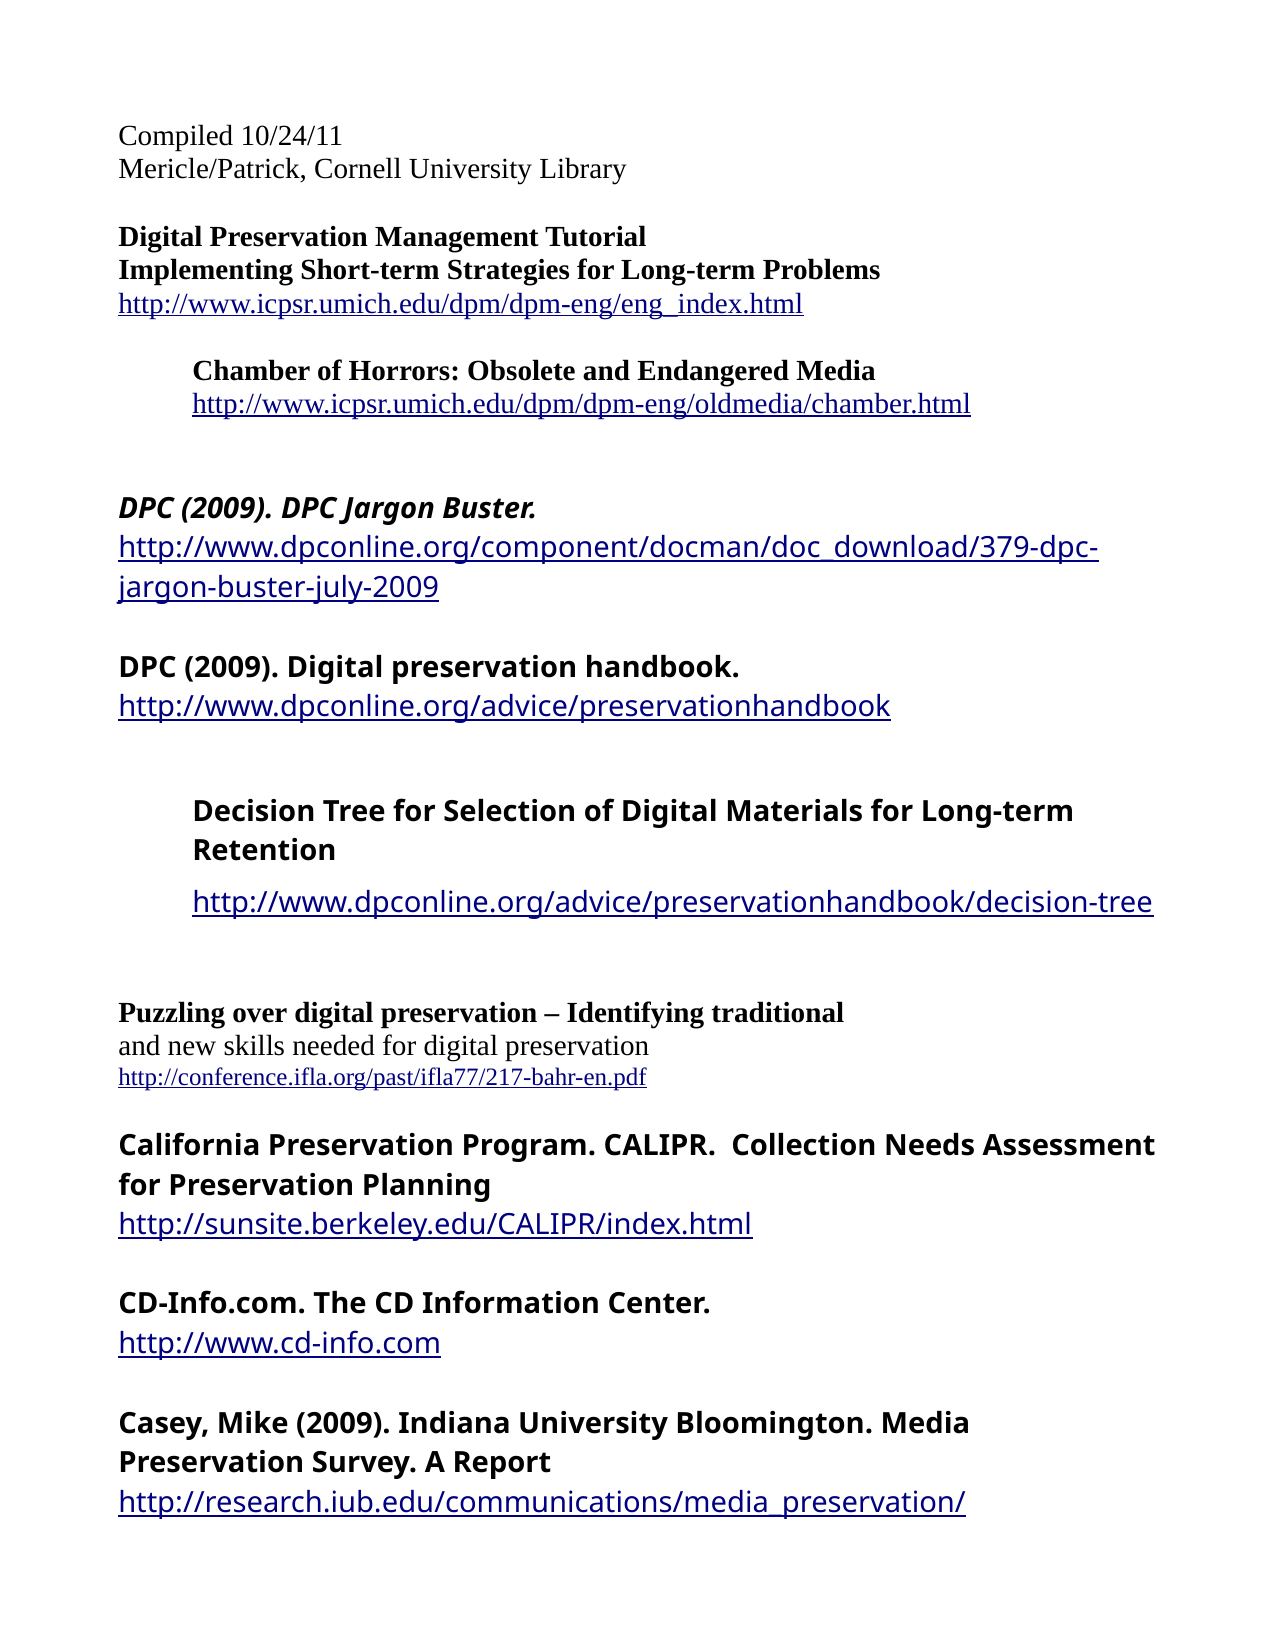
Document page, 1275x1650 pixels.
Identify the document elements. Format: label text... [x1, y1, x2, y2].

text Puzzling over digital preservation – Identifying traditional [118, 995, 1157, 1028]
text http://research.iub.edu/communications/media_preservation/ [118, 1481, 1157, 1521]
text CD-Info.com. The CD Information Center. [118, 1283, 1157, 1322]
text http://conference.ifla.org/past/ifla77/217-bahr-en.pdf [118, 1062, 1157, 1091]
text Compiled 10/24/11 [118, 118, 1157, 152]
text Digital Preservation Management Tutorial [118, 219, 1157, 252]
text Chamber of Horrors: Obsolete and Endangered Media [118, 353, 1157, 386]
text http://sunsite.berkeley.edu/CALIPR/index.html [118, 1203, 1157, 1243]
text Implementing Short-term Strategies for Long-term Problems [118, 252, 1157, 286]
text DPC (2009). Digital preservation handbook. [118, 646, 1157, 686]
subtitle Decision Tree for Selection of Digital Materials for Long-term Retention [192, 790, 1157, 869]
text and new skills needed for digital preservation [118, 1028, 1157, 1062]
text California Preservation Program. CALIPR. Collection Needs Assessment for Preservation Planning [118, 1124, 1157, 1203]
text DPC (2009). DPC Jargon Buster. [118, 487, 1157, 527]
text http://www.dpconline.org/advice/preservationhandbook/decision-tree [192, 882, 1157, 921]
text http://www.icpsr.umich.edu/dpm/dpm-eng/oldmedia/chamber.html [118, 386, 1157, 420]
text Mericle/Patrick, Cornell University Library [118, 152, 1157, 185]
text http://www.dpconline.org/component/docman/doc_download/379-dpc-jargon-buster-july-2009 [118, 527, 1157, 606]
text http://www.cd-info.com [118, 1322, 1157, 1362]
text http://www.icpsr.umich.edu/dpm/dpm-eng/eng_index.html [118, 286, 1157, 319]
text http://www.dpconline.org/advice/preservationhandbook [118, 686, 1157, 725]
text Casey, Mike (2009). Indiana University Bloomington. Media Preservation Survey. A Report [118, 1402, 1157, 1481]
